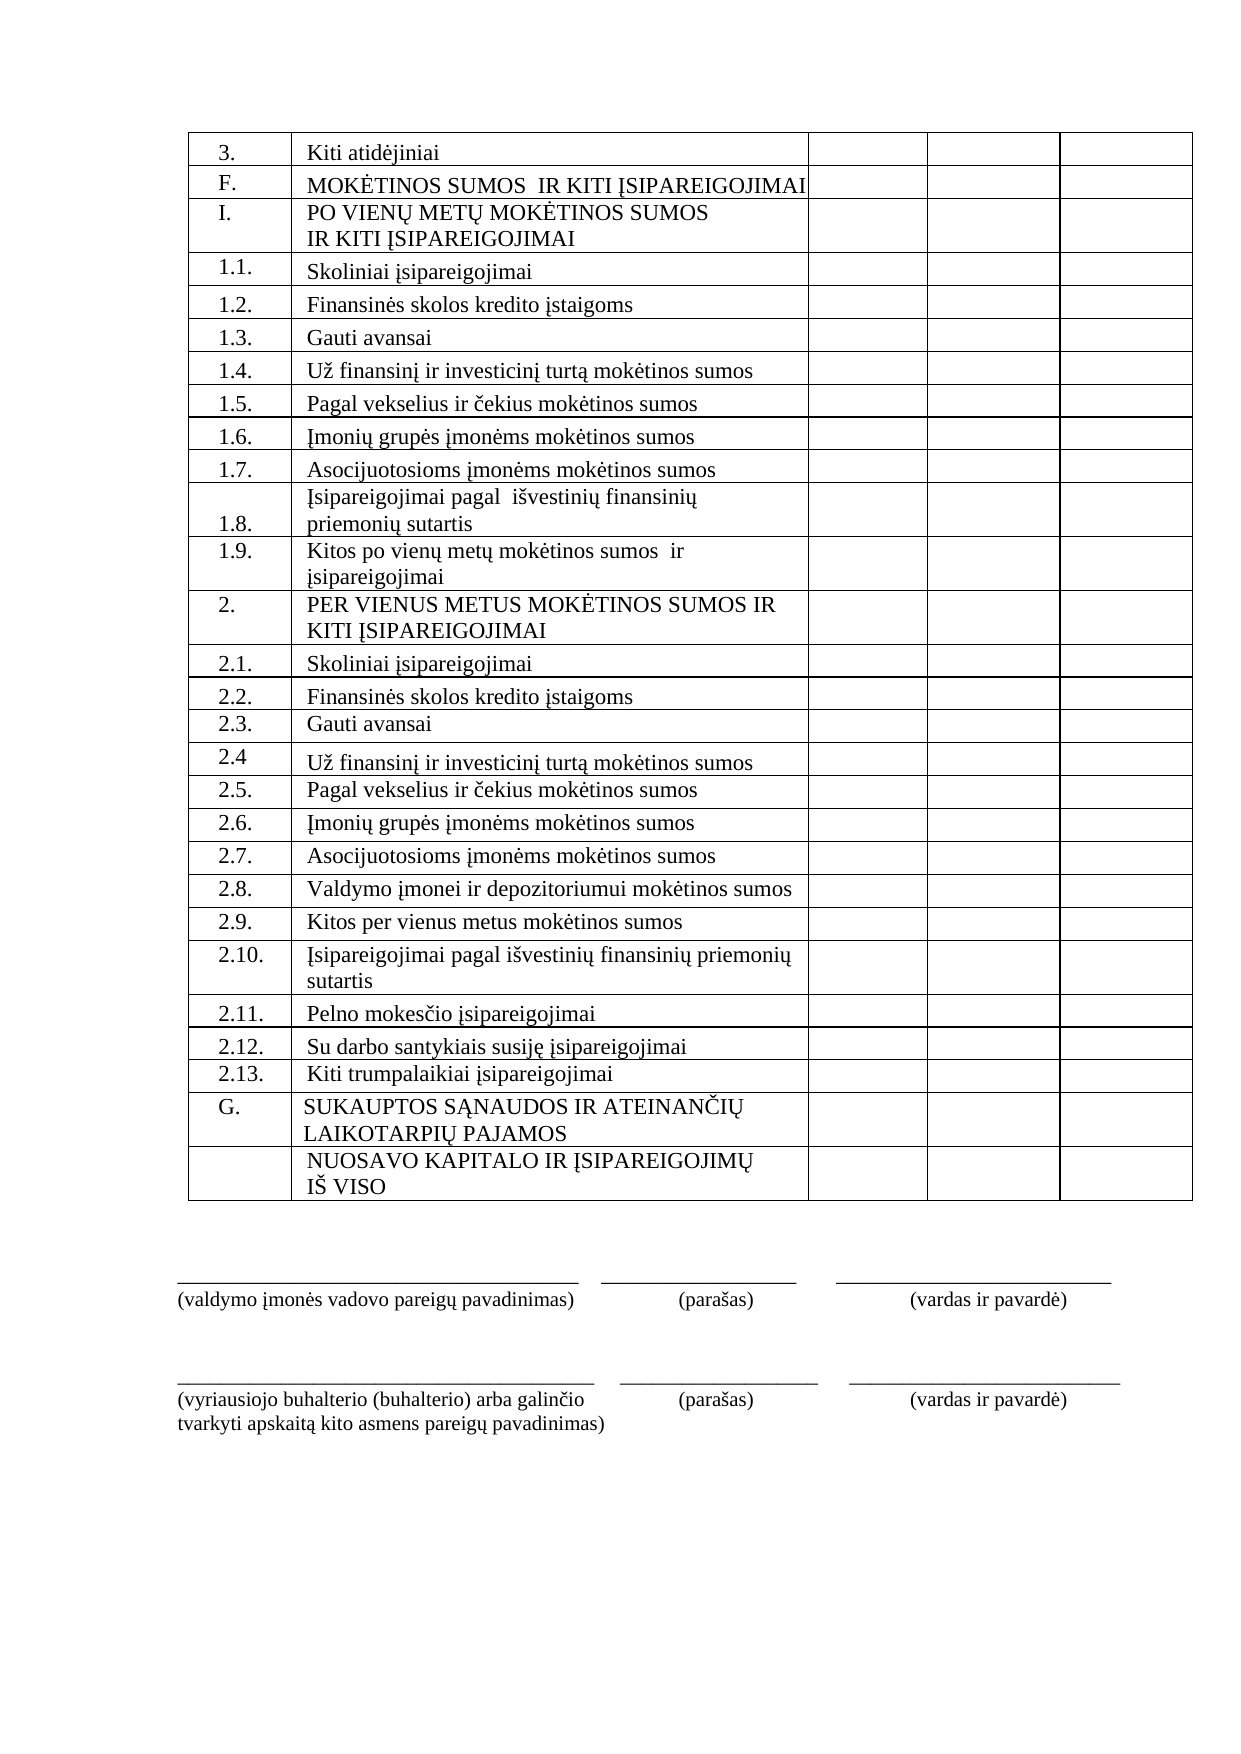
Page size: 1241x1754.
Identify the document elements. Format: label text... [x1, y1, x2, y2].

table_cell Kitos per vienus metus mokėtinos sumos [292, 908, 808, 940]
table_cell [1061, 1028, 1192, 1059]
table_cell [1061, 776, 1192, 808]
table_cell 2.3. [189, 710, 291, 742]
table_cell [1061, 450, 1192, 482]
table_cell Asocijuotosioms įmonėms mokėtinos sumos [292, 450, 808, 482]
table_cell [809, 133, 927, 165]
table_cell 2.6. [189, 809, 291, 841]
table_cell [809, 537, 927, 590]
table_cell [1061, 133, 1192, 165]
table_cell Pagal vekselius ir čekius mokėtinos sumos [292, 385, 808, 416]
table_cell [809, 678, 927, 709]
table_cell [1061, 809, 1192, 841]
table_cell [928, 710, 1059, 742]
table_cell [1061, 199, 1192, 252]
table_cell [1061, 319, 1192, 351]
table_cell [928, 941, 1059, 993]
table_cell [809, 352, 927, 383]
table_cell [928, 995, 1059, 1026]
text ________________________________________ ___________________ __________________________ [177, 1363, 1181, 1387]
table_cell [928, 133, 1059, 165]
table_cell [928, 1028, 1059, 1059]
table_cell Už finansinį ir investicinį turtą mokėtinos sumos [292, 743, 808, 775]
table_cell [809, 253, 927, 285]
table_cell Finansinės skolos kredito įstaigoms [292, 286, 808, 318]
table_cell [928, 645, 1059, 676]
table_cell [1061, 166, 1192, 198]
table_cell [928, 743, 1059, 775]
table_cell 1.9. [189, 537, 291, 590]
table_cell [809, 995, 927, 1026]
text tvarkyti apskaitą kito asmens pareigų pavadinimas) [177, 1411, 1181, 1435]
text (valdymo įmonės vadovo pareigų pavadinimas) (parašas) (vardas ir pavardė) [177, 1287, 1181, 1311]
table_cell [928, 678, 1059, 709]
table_cell Asocijuotosioms įmonėms mokėtinos sumos [292, 842, 808, 874]
table_cell 2.10. [189, 941, 291, 993]
table_cell [928, 1060, 1059, 1092]
table_cell [928, 385, 1059, 416]
table_cell 1.8. [189, 483, 291, 536]
table_cell 2.8. [189, 875, 291, 907]
table_cell Gauti avansai [292, 710, 808, 742]
table_cell [928, 166, 1059, 198]
table_cell [928, 809, 1059, 841]
table_cell Įmonių grupės įmonėms mokėtinos sumos [292, 418, 808, 449]
table_cell 2.2. [189, 678, 291, 709]
table_cell [1061, 537, 1192, 590]
table_cell 1.3. [189, 319, 291, 351]
table_cell [1061, 1147, 1192, 1200]
table_cell 2.4 [189, 743, 291, 775]
table_cell [809, 875, 927, 907]
table_cell [809, 450, 927, 482]
table_cell [928, 450, 1059, 482]
table_cell [809, 776, 927, 808]
text ___________________________________ _________________ ________________________ [177, 1260, 1181, 1287]
table_cell [1061, 385, 1192, 416]
table_cell Gauti avansai [292, 319, 808, 351]
table_cell [809, 199, 927, 252]
table_cell 2.13. [189, 1060, 291, 1092]
table_cell [809, 941, 927, 993]
table_cell SUKAUPTOS SĄNAUDOS IR ATEINANČIŲ LAIKOTARPIŲ PAJAMOS [292, 1093, 808, 1146]
table_cell [928, 908, 1059, 940]
table_cell [1061, 908, 1192, 940]
table_cell Kiti atidėjiniai [292, 133, 808, 165]
table_cell [1061, 645, 1192, 676]
table_cell 1.5. [189, 385, 291, 416]
table_cell [1061, 710, 1192, 742]
table_cell PO VIENŲ METŲ MOKĖTINOS SUMOS IR KITI ĮSIPAREIGOJIMAI [292, 199, 808, 252]
table_cell [928, 591, 1059, 643]
table_cell [809, 286, 927, 318]
table_cell [809, 319, 927, 351]
table_cell 1.4. [189, 352, 291, 383]
table_cell 1.7. [189, 450, 291, 482]
table_cell 2.12. [189, 1028, 291, 1059]
table_cell [1061, 286, 1192, 318]
table_cell [809, 166, 927, 198]
table_cell 1.1. [189, 253, 291, 285]
table_cell 2.7. [189, 842, 291, 874]
table_cell [928, 286, 1059, 318]
table_cell MOKĖTINOS SUMOS IR KITI ĮSIPAREIGOJIMAI [292, 166, 808, 198]
table_cell [189, 1147, 291, 1200]
table_cell 2.9. [189, 908, 291, 940]
table_cell [809, 809, 927, 841]
table_cell 2.5. [189, 776, 291, 808]
table_cell [809, 710, 927, 742]
table_cell [1061, 743, 1192, 775]
table_cell [809, 483, 927, 536]
table_cell [809, 908, 927, 940]
table_cell Valdymo įmonei ir depozitoriumui mokėtinos sumos [292, 875, 808, 907]
table_cell Skoliniai įsipareigojimai [292, 645, 808, 676]
table_cell [809, 1060, 927, 1092]
table_cell [928, 483, 1059, 536]
table_cell [1061, 418, 1192, 449]
table_cell Pelno mokesčio įsipareigojimai [292, 995, 808, 1026]
table_cell [1061, 253, 1192, 285]
table_cell PER VIENUS METUS MOKĖTINOS SUMOS IR KITI ĮSIPAREIGOJIMAI [292, 591, 808, 643]
table_cell Su darbo santykiais susiję įsipareigojimai [292, 1028, 808, 1059]
table_cell [1061, 483, 1192, 536]
table_cell [809, 842, 927, 874]
table_cell Įmonių grupės įmonėms mokėtinos sumos [292, 809, 808, 841]
table_cell I. [189, 199, 291, 252]
table_cell [928, 418, 1059, 449]
table_cell Finansinės skolos kredito įstaigoms [292, 678, 808, 709]
table_cell G. [189, 1093, 291, 1146]
table_cell [928, 875, 1059, 907]
table_cell Pagal vekselius ir čekius mokėtinos sumos [292, 776, 808, 808]
table_cell Įsipareigojimai pagal išvestinių finansinių priemonių sutartis [292, 941, 808, 993]
table_cell [809, 385, 927, 416]
table_cell [928, 842, 1059, 874]
table_cell [1061, 842, 1192, 874]
table_cell [928, 199, 1059, 252]
text (vyriausiojo buhalterio (buhalterio) arba galinčio (parašas) (vardas ir pavardė) [177, 1387, 1181, 1411]
table_cell [928, 253, 1059, 285]
table_cell [809, 1028, 927, 1059]
table_cell 1.6. [189, 418, 291, 449]
table_cell [809, 591, 927, 643]
table_cell Skoliniai įsipareigojimai [292, 253, 808, 285]
table_cell [1061, 1060, 1192, 1092]
table_cell [1061, 678, 1192, 709]
table_cell [928, 352, 1059, 383]
table_cell [809, 743, 927, 775]
table_cell [809, 1147, 927, 1200]
table_cell [928, 776, 1059, 808]
table_cell 2.11. [189, 995, 291, 1026]
table_cell [928, 537, 1059, 590]
table_cell [809, 1093, 927, 1146]
table_cell [928, 1147, 1059, 1200]
table_cell [1061, 941, 1192, 993]
table_cell 2.1. [189, 645, 291, 676]
table_cell [1061, 1093, 1192, 1146]
table_cell 2. [189, 591, 291, 643]
table_cell [1061, 591, 1192, 643]
table_cell 3. [189, 133, 291, 165]
table_cell [1061, 352, 1192, 383]
table_cell 1.2. [189, 286, 291, 318]
table_cell Už finansinį ir investicinį turtą mokėtinos sumos [292, 352, 808, 383]
table_cell Įsipareigojimai pagal išvestinių finansinių priemonių sutartis [292, 483, 808, 536]
table_cell NUOSAVO KAPITALO IR ĮSIPAREIGOJIMŲ IŠ VISO [292, 1147, 808, 1200]
table_cell [928, 319, 1059, 351]
table_cell [809, 418, 927, 449]
table_cell [1061, 995, 1192, 1026]
table_cell [809, 645, 927, 676]
table_cell F. [189, 166, 291, 198]
table_cell Kiti trumpalaikiai įsipareigojimai [292, 1060, 808, 1092]
table_cell [928, 1093, 1059, 1146]
table_cell Kitos po vienų metų mokėtinos sumos ir įsipareigojimai [292, 537, 808, 590]
table_cell [1061, 875, 1192, 907]
